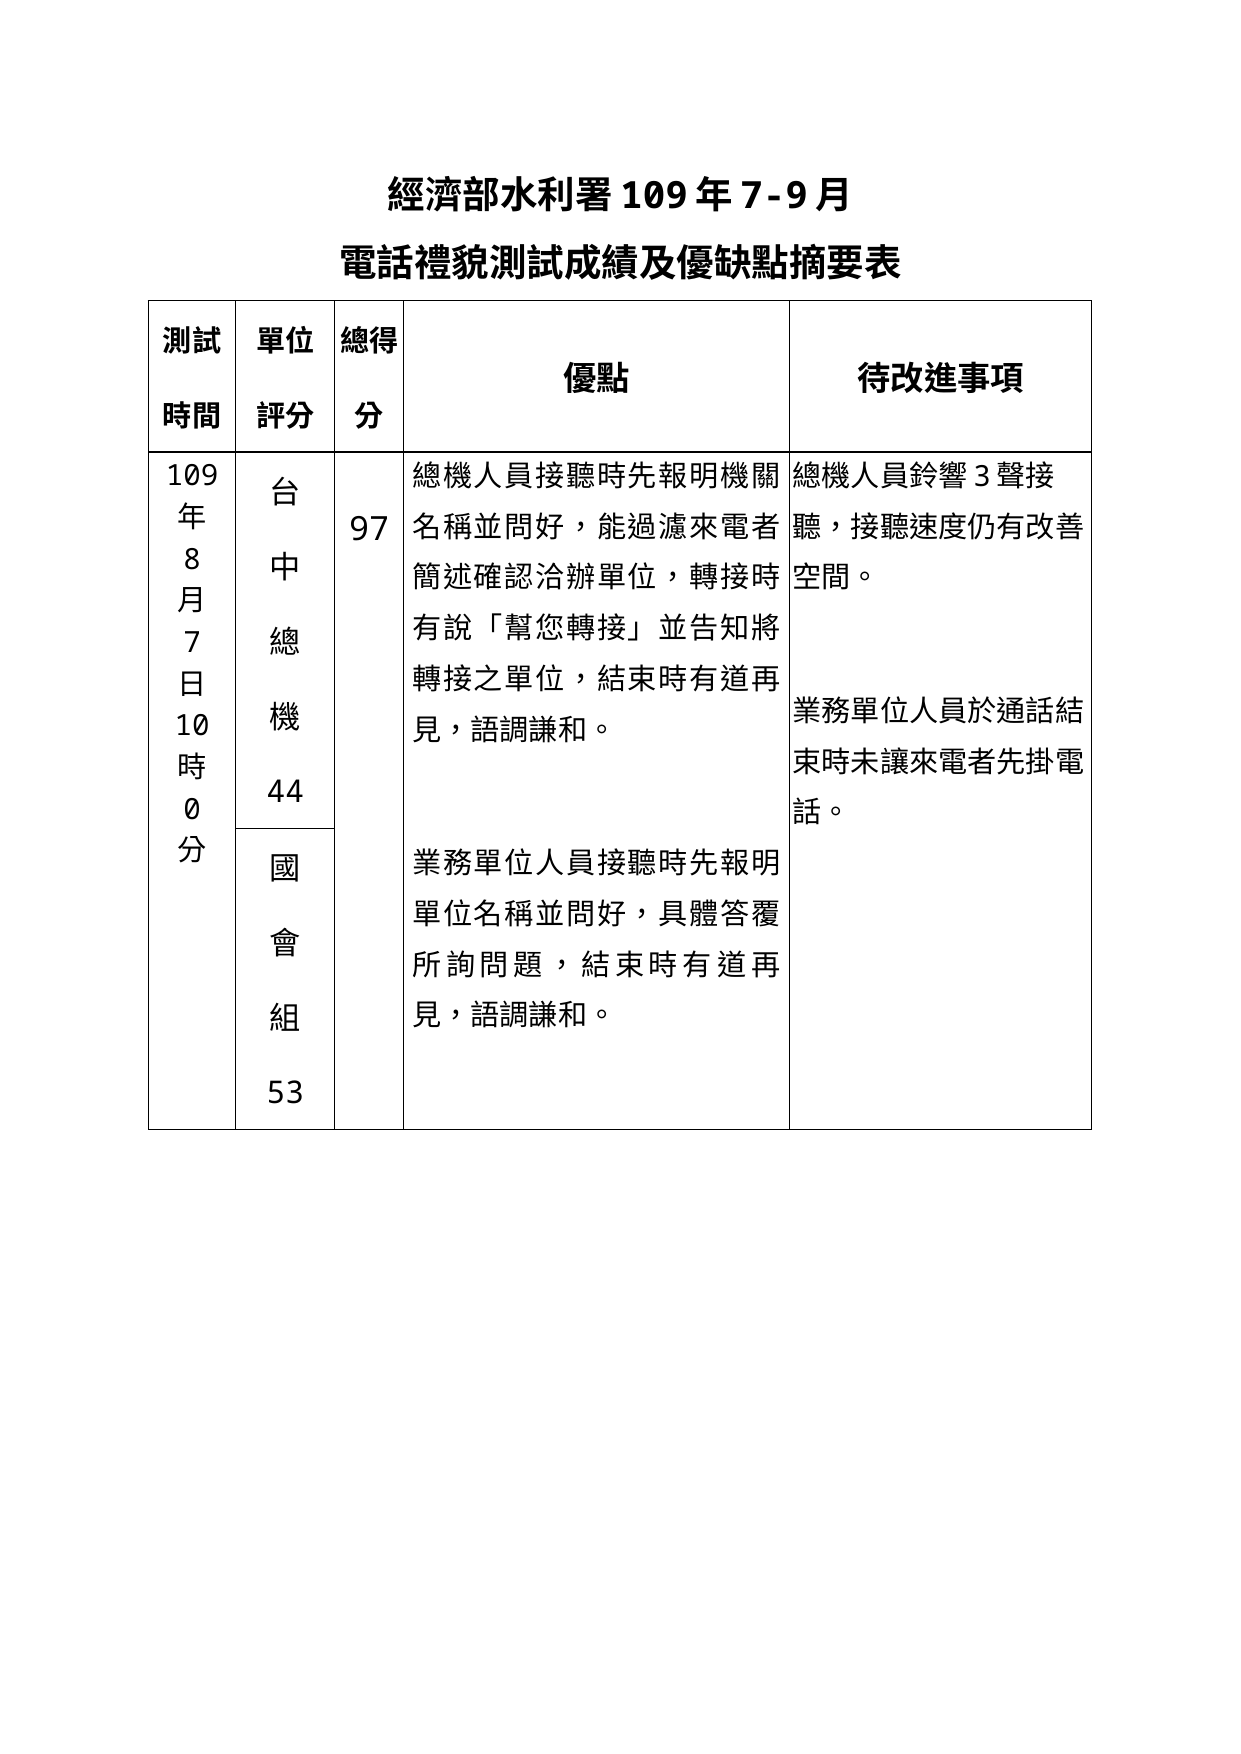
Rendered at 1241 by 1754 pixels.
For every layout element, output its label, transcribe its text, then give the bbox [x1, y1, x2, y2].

table_cell 109 年 8 月 7 日 10 時 0 分 [149, 453, 235, 1128]
table_cell 總機人員接聽時先報明機關名稱並問好，能過濾來電者簡述確認洽辦單位，轉接時有說「幫您轉接」並告知將轉接之單位，結束時有道再見，語調謙和。 業務單位人員接聽時先報明單位名稱並問好，具體答覆所詢問題，結束時有道再見，語調謙和。 [404, 453, 789, 1128]
table_header 測試 時間 [149, 301, 235, 451]
text 經濟部水利署109年7-9月 [187, 164, 1053, 219]
table_header 待改進事項 [790, 301, 1091, 451]
text 電話禮貌測試成績及優缺點摘要表 [187, 232, 1053, 287]
table_header 優點 [404, 301, 789, 451]
table_header 單位 評分 [236, 301, 334, 451]
table_header 總得分 [335, 301, 403, 451]
table_cell 97 [335, 453, 403, 1128]
table_cell 台 中 總 機 44 [236, 453, 334, 827]
table_cell 國 會 組 53 [236, 829, 334, 1128]
table_cell 總機人員鈴響3聲接聽，接聽速度仍有改善空間。 業務單位人員於通話結束時未讓來電者先掛電話。 [790, 453, 1091, 1128]
